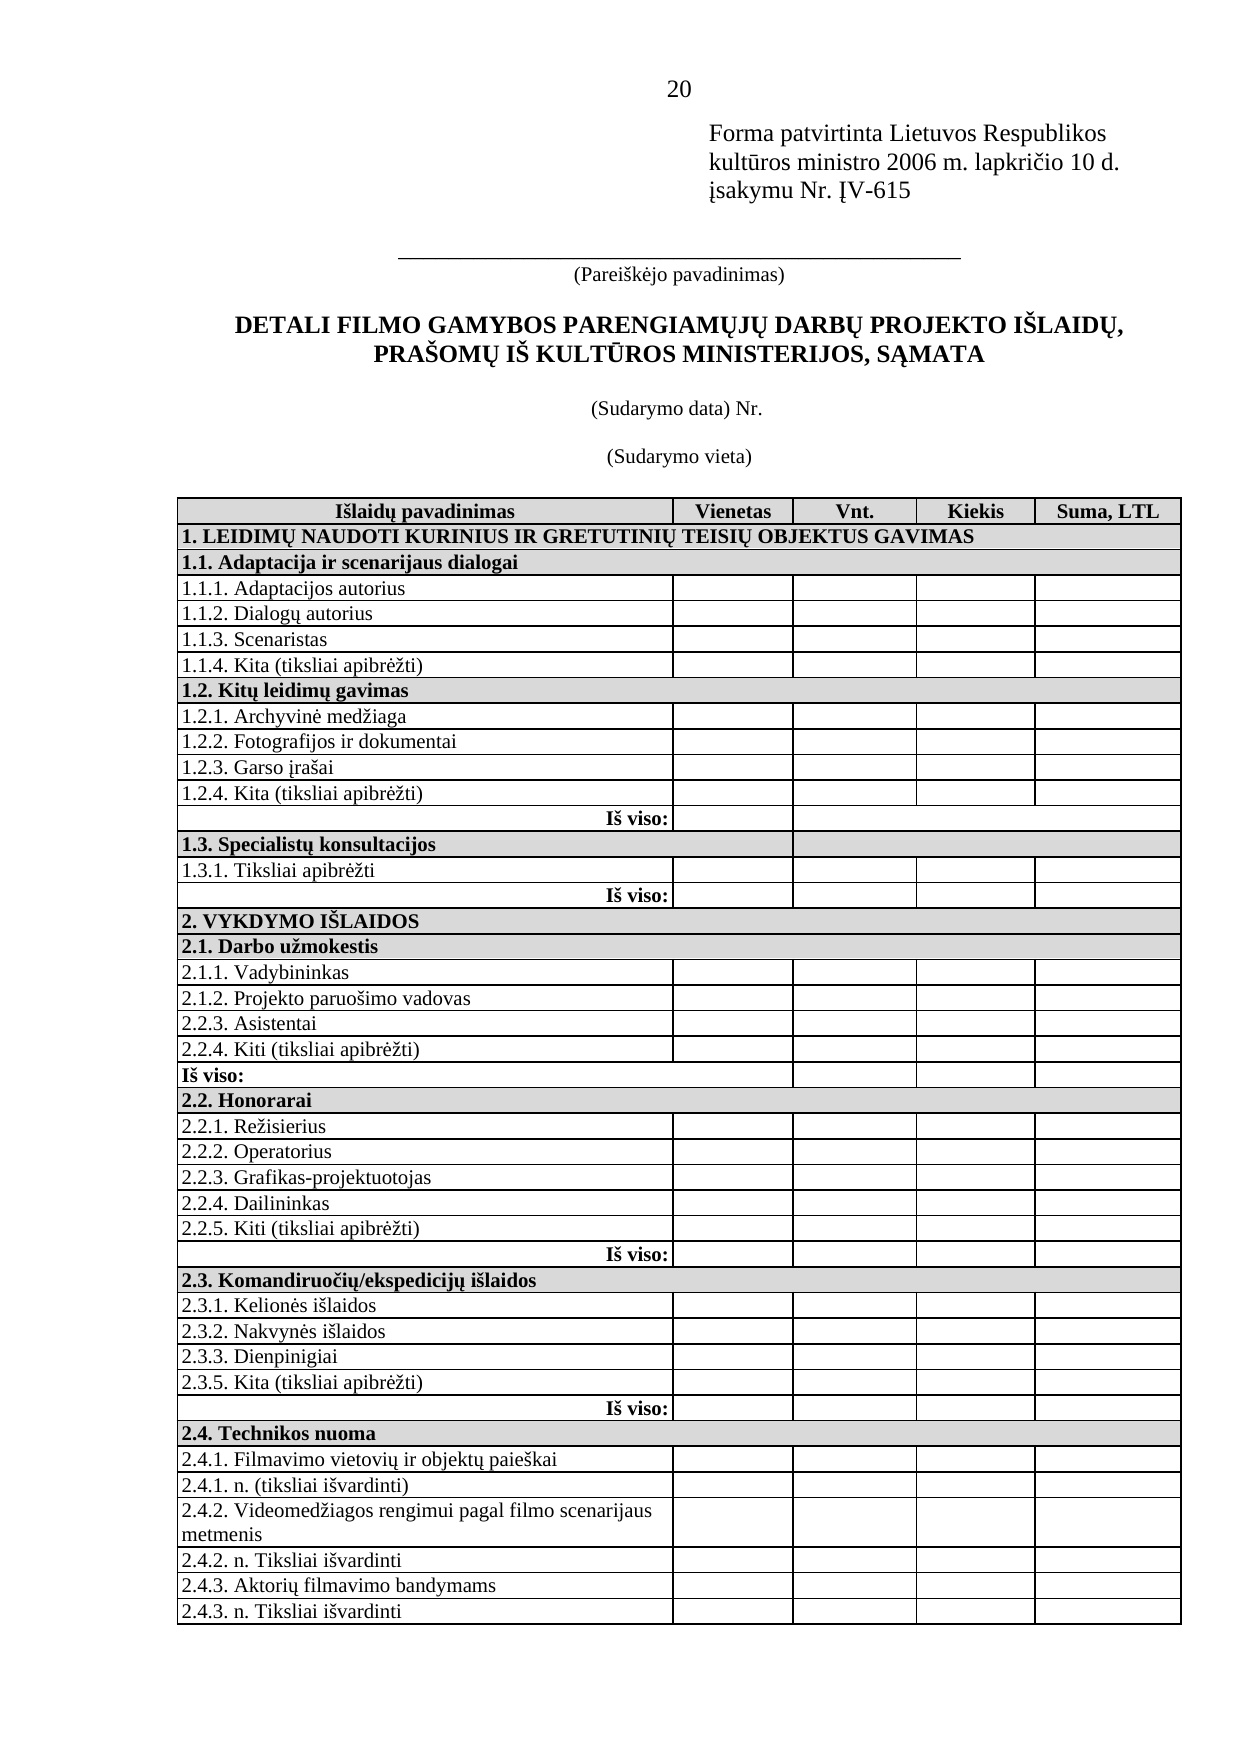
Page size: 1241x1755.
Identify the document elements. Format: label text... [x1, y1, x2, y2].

table_cell [674, 858, 792, 882]
table_cell 2.4. Technikos nuoma [178, 1421, 1180, 1445]
table_cell [794, 1548, 916, 1572]
table_cell 2.3.3. Dienpinigiai [178, 1345, 672, 1368]
table_cell Iš viso: [178, 1242, 672, 1266]
table_cell [674, 781, 792, 805]
table_cell 2. VYKDYMO IŠLAIDOS [178, 909, 1180, 933]
table_cell [917, 986, 1034, 1010]
table_cell [674, 1216, 792, 1240]
text _____________________________________________ [177, 233, 1181, 262]
table_cell [794, 1370, 916, 1394]
table_cell [1036, 986, 1180, 1010]
table_cell [794, 1396, 916, 1420]
table_cell 1. LEIDIMŲ NAUDOTI KURINIUS IR GRETUTINIŲ TEISIŲ OBJEKTUS GAVIMAS [178, 525, 1180, 548]
table_cell [674, 986, 792, 1010]
table_cell [917, 1447, 1034, 1471]
table_cell [917, 704, 1034, 728]
table_cell [674, 1396, 792, 1420]
table_cell [674, 1114, 792, 1138]
table_cell [794, 704, 916, 728]
table_cell [1036, 704, 1180, 728]
table_cell [1036, 730, 1180, 753]
table_cell [674, 1191, 792, 1215]
table_cell 2.4.1. Filmavimo vietovių ir objektų paieškai [178, 1447, 672, 1471]
table_cell [794, 806, 1180, 830]
table_cell Iš viso: [178, 1063, 792, 1087]
table_cell 2.2.3. Grafikas-projektuotojas [178, 1165, 672, 1189]
table_cell [1036, 1216, 1180, 1240]
table_header Suma, LTL [1036, 499, 1180, 523]
table_cell [794, 1447, 916, 1471]
table_header Išlaidų pavadinimas [178, 499, 672, 523]
table_cell [674, 1037, 792, 1061]
table_cell 1.1.4. Kita (tiksliai apibrėžti) [178, 653, 672, 677]
table_cell [917, 653, 1034, 677]
table_header Vnt. [794, 499, 916, 523]
table_cell [794, 730, 916, 753]
table_cell [794, 601, 916, 625]
table_cell [674, 704, 792, 728]
table_cell [794, 1498, 916, 1546]
table_cell [1036, 627, 1180, 651]
table_cell [1036, 1370, 1180, 1394]
table_cell [917, 1599, 1034, 1623]
table_cell [917, 1114, 1034, 1138]
table_cell [1036, 858, 1180, 882]
table_cell [917, 730, 1034, 753]
table_cell [917, 1345, 1034, 1368]
table_cell Iš viso: [178, 883, 672, 907]
table_cell [674, 653, 792, 677]
table_cell [917, 601, 1034, 625]
table_cell [917, 1216, 1034, 1240]
table_cell [794, 1114, 916, 1138]
table_cell [1036, 1140, 1180, 1163]
table_cell [794, 1011, 916, 1035]
table_cell [794, 883, 916, 907]
table_cell 2.2.4. Dailininkas [178, 1191, 672, 1215]
table_cell [674, 1293, 792, 1317]
table_cell [674, 601, 792, 625]
table_cell [794, 960, 916, 984]
table_cell [1036, 781, 1180, 805]
table_cell [917, 1370, 1034, 1394]
table_cell [794, 1293, 916, 1317]
table_cell [674, 627, 792, 651]
table_cell [674, 1242, 792, 1266]
table_cell [794, 1140, 916, 1163]
table_cell 2.1.1. Vadybininkas [178, 960, 672, 984]
table_cell 2.3. Komandiruočių/ekspedicijų išlaidos [178, 1268, 1180, 1292]
table_cell 1.1.2. Dialogų autorius [178, 601, 672, 625]
table_cell [1036, 960, 1180, 984]
table_cell 1.3.1. Tiksliai apibrėžti [178, 858, 672, 882]
table_cell 2.1. Darbo užmokestis [178, 935, 1180, 958]
table_cell [794, 858, 916, 882]
table_cell [674, 1370, 792, 1394]
table_cell 2.3.1. Kelionės išlaidos [178, 1293, 672, 1317]
table_cell [917, 1191, 1034, 1215]
table_cell [1036, 1242, 1180, 1266]
table_cell [1036, 1165, 1180, 1189]
table_cell [674, 1473, 792, 1497]
table_cell [917, 576, 1034, 600]
table_cell [1036, 576, 1180, 600]
table_cell 2.2. Honorarai [178, 1088, 1180, 1112]
table_cell [674, 883, 792, 907]
table_cell Iš viso: [178, 806, 672, 830]
table_cell 1.1. Adaptacija ir scenarijaus dialogai [178, 550, 1180, 574]
table_cell [1036, 1063, 1180, 1087]
table_cell [794, 576, 916, 600]
text (Pareiškėjo pavadinimas) [177, 262, 1181, 286]
table_cell 1.3. Specialistų konsultacijos [178, 832, 792, 856]
table_cell [794, 1216, 916, 1240]
table_cell [1036, 1114, 1180, 1138]
table_cell [1036, 1396, 1180, 1420]
table_cell [1036, 1473, 1180, 1497]
table_cell 1.2.2. Fotografijos ir dokumentai [178, 730, 672, 753]
table_cell [917, 1396, 1034, 1420]
text kultūros ministro 2006 m. lapkričio 10 d. [177, 147, 1181, 176]
table_cell [794, 1599, 916, 1623]
table_cell [794, 627, 916, 651]
table_cell [917, 781, 1034, 805]
table_cell 2.2.4. Kiti (tiksliai apibrėžti) [178, 1037, 672, 1061]
table_cell [794, 1063, 916, 1087]
table_cell [917, 1548, 1034, 1572]
table_cell [674, 576, 792, 600]
table_cell [1036, 1011, 1180, 1035]
table_cell [794, 1191, 916, 1215]
table_cell 1.2. Kitų leidimų gavimas [178, 678, 1180, 702]
table_cell [1036, 1191, 1180, 1215]
table_cell [1036, 755, 1180, 779]
table_cell [917, 1293, 1034, 1317]
table_cell [674, 1573, 792, 1597]
table_cell [674, 730, 792, 753]
text Forma patvirtinta Lietuvos Respublikos [709, 118, 1181, 147]
table_cell [1036, 601, 1180, 625]
table_cell 2.4.2. n. Tiksliai išvardinti [178, 1548, 672, 1572]
table_cell 2.3.5. Kita (tiksliai apibrėžti) [178, 1370, 672, 1394]
text DETALI FILMO GAMYBOS PARENGIAMŲJŲ DARBŲ PROJEKTO IŠLAIDŲ, PRAŠOMŲ IŠ KULTŪROS MINISTERIJOS, SĄMATA [177, 310, 1181, 367]
table_cell [917, 858, 1034, 882]
table_cell [917, 1165, 1034, 1189]
table_cell [1036, 1345, 1180, 1368]
table_cell [917, 627, 1034, 651]
table_cell [794, 986, 916, 1010]
table_cell [674, 1011, 792, 1035]
table_cell [917, 1037, 1034, 1061]
table_cell [794, 1573, 916, 1597]
table_cell [794, 755, 916, 779]
text įsakymu Nr. ĮV-615 [177, 176, 1181, 204]
table_header Vienetas [674, 499, 792, 523]
table_cell [674, 1345, 792, 1368]
table_cell [674, 1447, 792, 1471]
text (Sudarymo vieta) [177, 444, 1181, 468]
table_cell [674, 806, 792, 830]
table_cell [917, 755, 1034, 779]
table_cell [1036, 883, 1180, 907]
table_cell [674, 1165, 792, 1189]
table_cell 1.1.1. Adaptacijos autorius [178, 576, 672, 600]
table_cell 2.2.1. Režisierius [178, 1114, 672, 1138]
table_cell [674, 755, 792, 779]
table_cell [917, 1011, 1034, 1035]
table_cell [1036, 1498, 1180, 1546]
table_cell [1036, 1293, 1180, 1317]
table_cell [917, 883, 1034, 907]
table_cell [674, 1140, 792, 1163]
table_cell [1036, 1599, 1180, 1623]
table_cell [917, 1573, 1034, 1597]
table_cell [794, 1473, 916, 1497]
table_cell 1.2.3. Garso įrašai [178, 755, 672, 779]
table_cell [1036, 653, 1180, 677]
table_cell [794, 1345, 916, 1368]
table_cell 2.2.5. Kiti (tiksliai apibrėžti) [178, 1216, 672, 1240]
table_cell [1036, 1548, 1180, 1572]
table_cell [674, 1498, 792, 1546]
table_cell [917, 1319, 1034, 1343]
table_cell 1.2.4. Kita (tiksliai apibrėžti) [178, 781, 672, 805]
table_cell [917, 1063, 1034, 1087]
table_cell [917, 960, 1034, 984]
table_cell 1.1.3. Scenaristas [178, 627, 672, 651]
table_cell [794, 653, 916, 677]
table_cell Iš viso: [178, 1396, 672, 1420]
table_cell 2.2.3. Asistentai [178, 1011, 672, 1035]
table_cell [1036, 1573, 1180, 1597]
table_cell [917, 1498, 1034, 1546]
table_cell [1036, 1447, 1180, 1471]
table_cell [917, 1242, 1034, 1266]
table_cell 2.4.3. Aktorių filmavimo bandymams [178, 1573, 672, 1597]
table_cell [794, 1165, 916, 1189]
table_cell [1036, 1319, 1180, 1343]
table_cell 2.4.1. n. (tiksliai išvardinti) [178, 1473, 672, 1497]
table_cell [794, 1319, 916, 1343]
table_cell [1036, 1037, 1180, 1061]
table_cell 2.2.2. Operatorius [178, 1140, 672, 1163]
table_cell [917, 1473, 1034, 1497]
table_cell [674, 960, 792, 984]
table_cell [674, 1548, 792, 1572]
table_cell [794, 832, 1180, 856]
table_cell 1.2.1. Archyvinė medžiaga [178, 704, 672, 728]
table_cell [674, 1599, 792, 1623]
table_cell 2.4.2. Videomedžiagos rengimui pagal filmo scenarijaus metmenis [178, 1498, 672, 1546]
text (Sudarymo data) Nr. [177, 396, 1181, 420]
table_header Kiekis [917, 499, 1034, 523]
table_cell 2.1.2. Projekto paruošimo vadovas [178, 986, 672, 1010]
table_cell [794, 781, 916, 805]
table_cell [794, 1037, 916, 1061]
table_cell 2.3.2. Nakvynės išlaidos [178, 1319, 672, 1343]
table_cell [674, 1319, 792, 1343]
table_cell [794, 1242, 916, 1266]
table_cell [917, 1140, 1034, 1163]
table_cell 2.4.3. n. Tiksliai išvardinti [178, 1599, 672, 1623]
